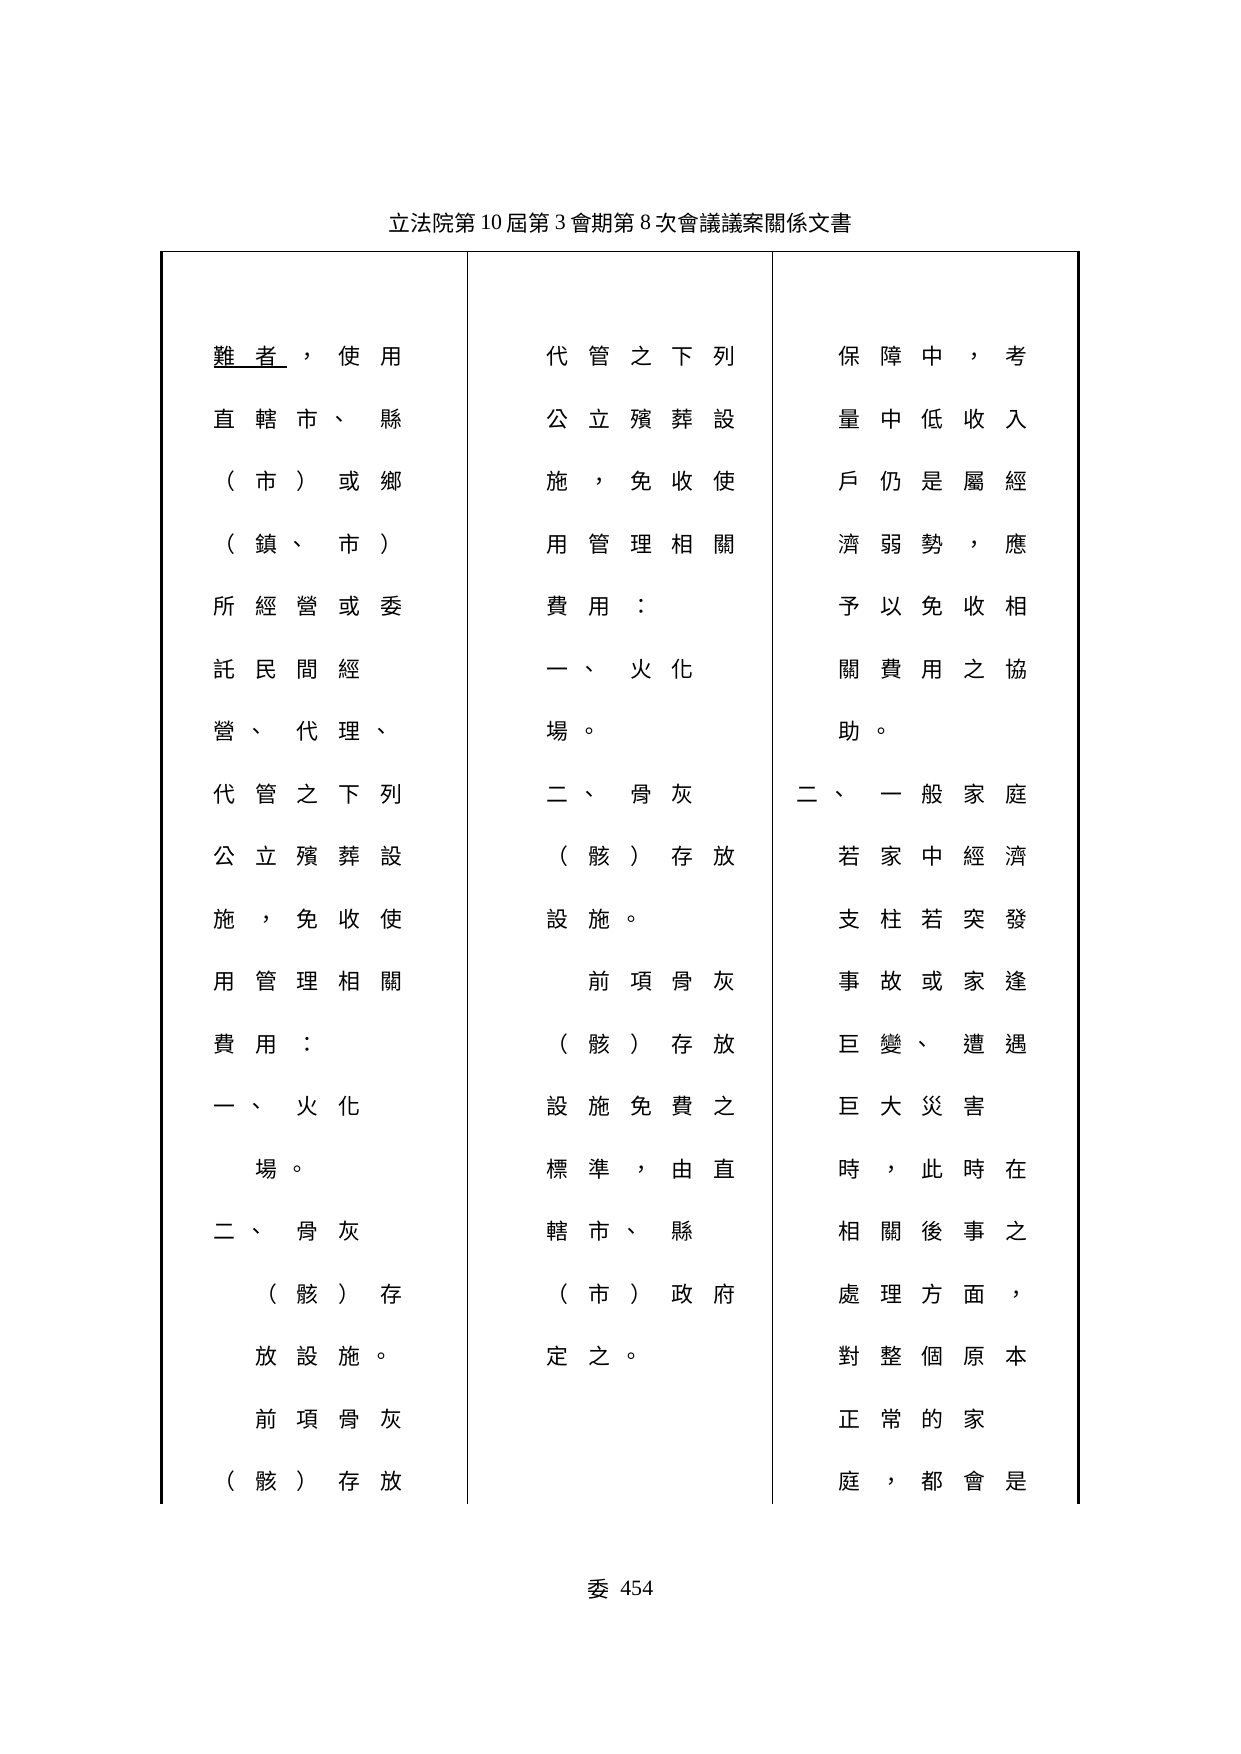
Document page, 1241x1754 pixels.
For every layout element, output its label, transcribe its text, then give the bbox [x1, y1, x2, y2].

table_cell 保障中，考量中低收入戶仍是屬經濟弱勢，應予以免收相關費用之協助。 二、一般家庭若家中經濟支柱若突發事故或家逢巨變、遭遇巨大災害時，此時在相關後事之處理方面，對整個原本正常的家庭，都會是 [773, 252, 1077, 1504]
table_cell 代管之下列公立殯葬設施，免收使用管理相關費用： 一、火化場。 二、骨灰（骸）存放設施。 前項骨灰（骸）存放設施免費之標準，由直轄市、縣（市）政府定之。 [468, 252, 772, 1504]
table_cell 難者，使用直轄市、縣（市）或鄉（鎮、市）所經營或委託民間經營、代理、代管之下列公立殯葬設施，免收使用管理相關費用： 一、火化場。 二、骨灰（骸）存放設施。 前項骨灰（骸）存放 [163, 252, 467, 1504]
